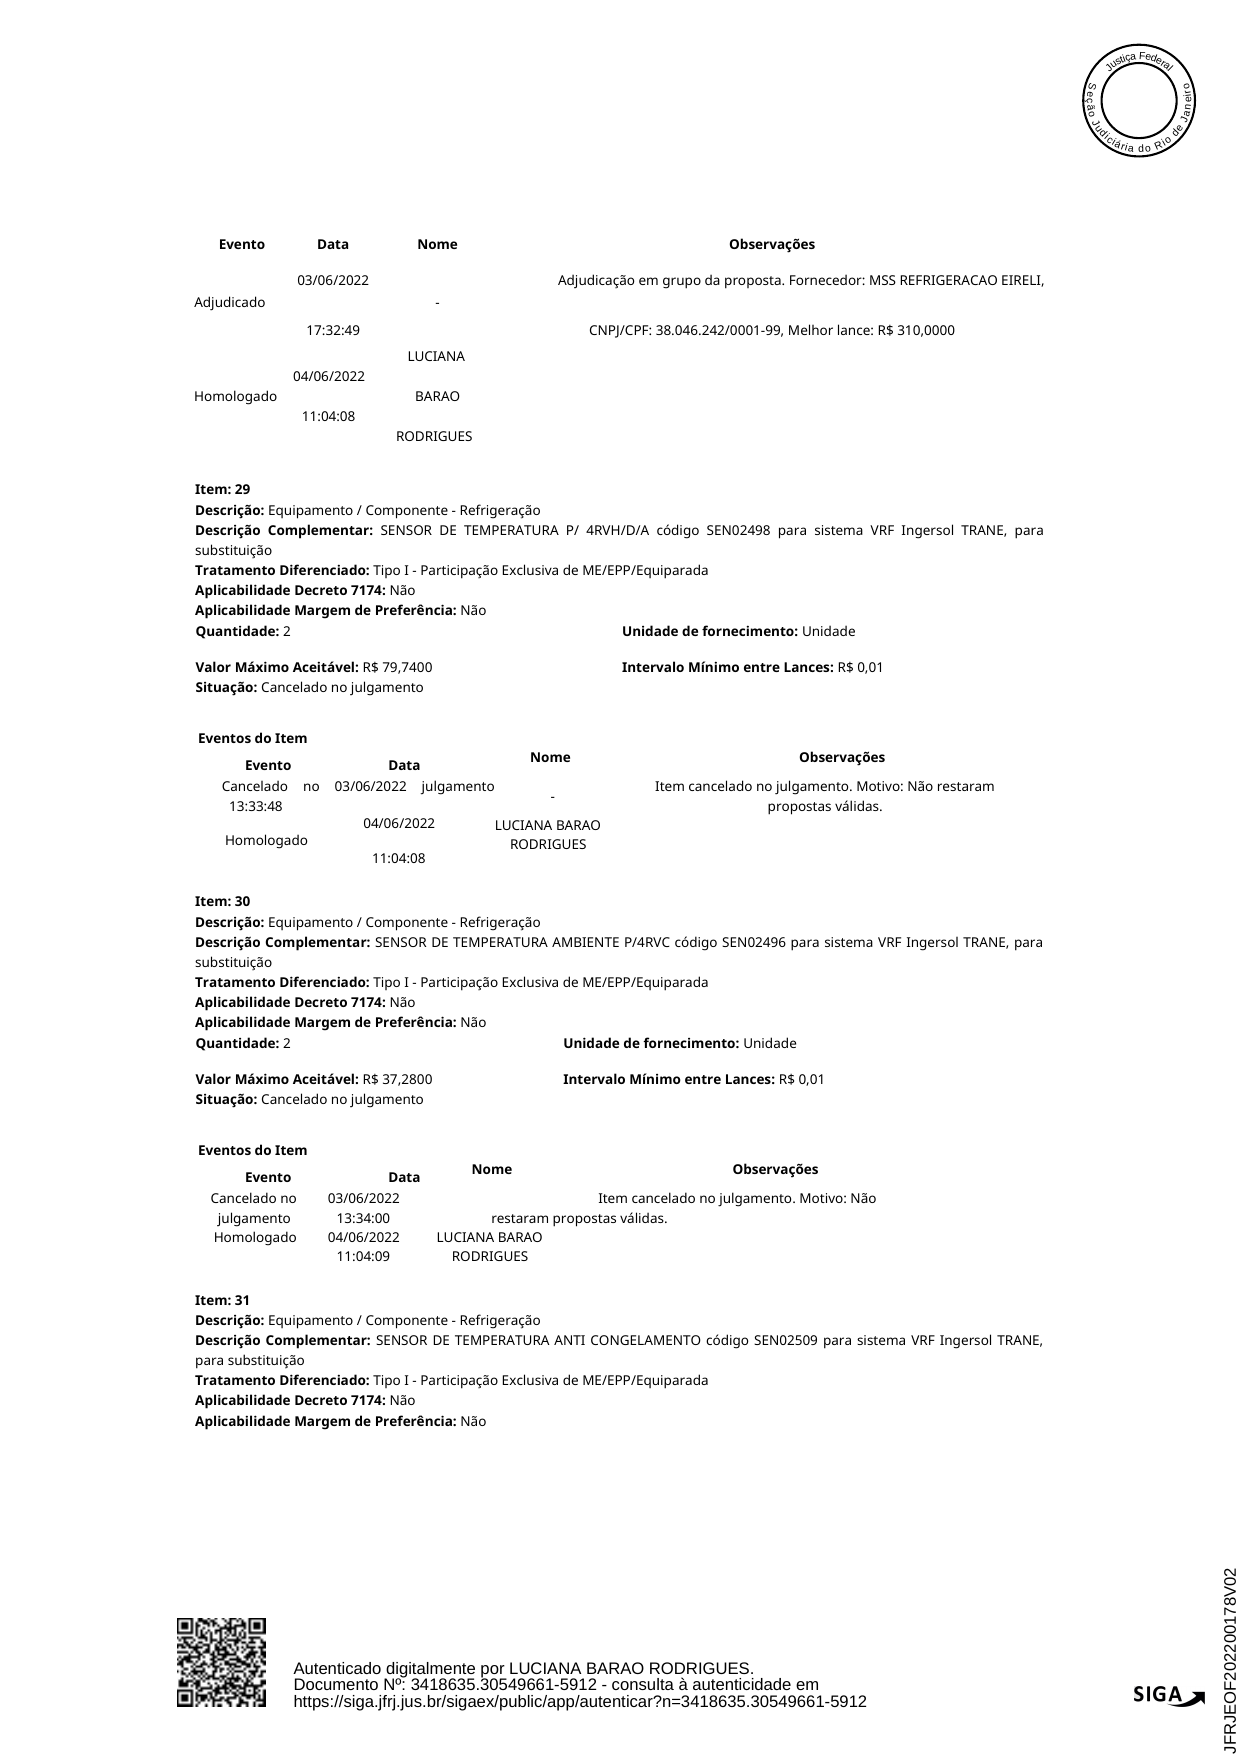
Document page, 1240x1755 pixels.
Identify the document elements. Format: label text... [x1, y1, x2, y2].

table_cell Homologado [210, 1228, 328, 1267]
text Aplicabilidade Margem de Preferência: Não [195, 1013, 1045, 1032]
table_cell [194, 1228, 210, 1267]
text Tratamento Diferenciado: Tipo I - Participação Exclusiva de ME/EPP/Equiparada [195, 560, 1045, 579]
text Item: 31 [195, 1291, 1045, 1309]
table_header [850, 1034, 923, 1070]
text 17:32:49 CNPJ/CPF: 38.046.242/0001-99, Melhor lance: R$ 310,0000 [194, 313, 1045, 341]
table_cell Valor Máximo Aceitável: R$ 37,2800 Situação: Cancelado no julgamento Eventos do Item [194, 1070, 471, 1160]
table_cell Intervalo Mínimo entre Lances: R$ 0,01 [622, 658, 1027, 748]
table_cell 04/06/2022 11:04:09 [328, 1228, 436, 1267]
table_cell Evento Data [194, 1160, 471, 1189]
table_cell [495, 658, 622, 748]
table_cell [622, 816, 1027, 868]
table_cell LUCIANA BARAO RODRIGUES [436, 1228, 923, 1267]
table_cell Observações [563, 1160, 850, 1189]
text Descrição: Equipamento / Componente - Refrigeração [195, 1311, 1045, 1330]
text 03/06/2022 Adjudicação em grupo da proposta. Fornecedor: MSS REFRIGERACAO EIRELI, [194, 263, 1045, 291]
table_cell LUCIANA BARAO RODRIGUES [495, 816, 622, 868]
table_header Unidade de fornecimento: Unidade [622, 622, 1027, 658]
table_cell Cancelado no 03/06/2022 julgamento 13:33:48 [194, 777, 494, 816]
table_cell Evento Data [194, 748, 494, 777]
table_cell [471, 1070, 563, 1160]
table_cell [194, 1189, 210, 1228]
text Descrição: Equipamento / Componente - Refrigeração [195, 501, 1045, 519]
table_cell Cancelado no julgamento [210, 1189, 328, 1228]
table_header [495, 622, 622, 658]
text Descrição Complementar: SENSOR DE TEMPERATURA ANTI CONGELAMENTO código SEN02509 para sistema VRF Ingersol TRANE, para substituição [195, 1331, 1045, 1369]
table_cell Item cancelado no julgamento. Motivo: Não restaram propostas válidas. [622, 777, 1027, 816]
table_cell [850, 1160, 923, 1189]
text Descrição: Equipamento / Componente - Refrigeração [195, 913, 1045, 931]
text Item: 30 [195, 892, 1045, 911]
text Descrição Complementar: SENSOR DE TEMPERATURA AMBIENTE P/4RVC código SEN02496 para sistema VRF Ingersol TRANE, para substituição [195, 933, 1045, 971]
table_cell Item cancelado no julgamento. Motivo: Não restaram propostas válidas. [436, 1189, 923, 1228]
table_header Quantidade: 2 [194, 1034, 471, 1070]
table_cell Valor Máximo Aceitável: R$ 79,7400 Situação: Cancelado no julgamento Eventos do Item [194, 658, 494, 748]
text Tratamento Diferenciado: Tipo I - Participação Exclusiva de ME/EPP/Equiparada [195, 972, 1045, 991]
table_header Unidade de fornecimento: Unidade [563, 1034, 850, 1070]
text Tratamento Diferenciado: Tipo I - Participação Exclusiva de ME/EPP/Equiparada [195, 1371, 1045, 1389]
text 04/06/2022 [293, 367, 1045, 386]
table_cell 03/06/2022 13:34:00 [328, 1189, 436, 1228]
text Evento Data Nome Observações [194, 227, 1045, 255]
text Aplicabilidade Decreto 7174: Não [195, 580, 1045, 599]
text Adjudicado - [194, 293, 1045, 311]
table_cell - [495, 777, 622, 816]
table_cell Nome [471, 1160, 563, 1189]
text RODRIGUES [396, 427, 1045, 446]
text Item: 29 [195, 480, 1045, 499]
table_cell Observações [622, 748, 1027, 777]
table_header [471, 1034, 563, 1070]
text 11:04:08 [302, 407, 1045, 426]
table_cell Nome [495, 748, 622, 777]
table_cell 04/06/2022 Homologado 11:04:08 [194, 816, 494, 868]
text Aplicabilidade Decreto 7174: Não [195, 1391, 1045, 1409]
text Homologado BARAO [194, 387, 1045, 406]
table_cell Intervalo Mínimo entre Lances: R$ 0,01 [563, 1070, 850, 1160]
text LUCIANA [407, 347, 1045, 366]
table_header Quantidade: 2 [194, 622, 494, 658]
text Aplicabilidade Decreto 7174: Não [195, 992, 1045, 1011]
text Descrição Complementar: SENSOR DE TEMPERATURA P/ 4RVH/D/A código SEN02498 para sistema VRF Ingersol TRANE, para substituição [195, 521, 1045, 559]
table_cell [850, 1070, 923, 1160]
text Aplicabilidade Margem de Preferência: Não [195, 601, 1045, 619]
text Aplicabilidade Margem de Preferência: Não [195, 1411, 1045, 1430]
